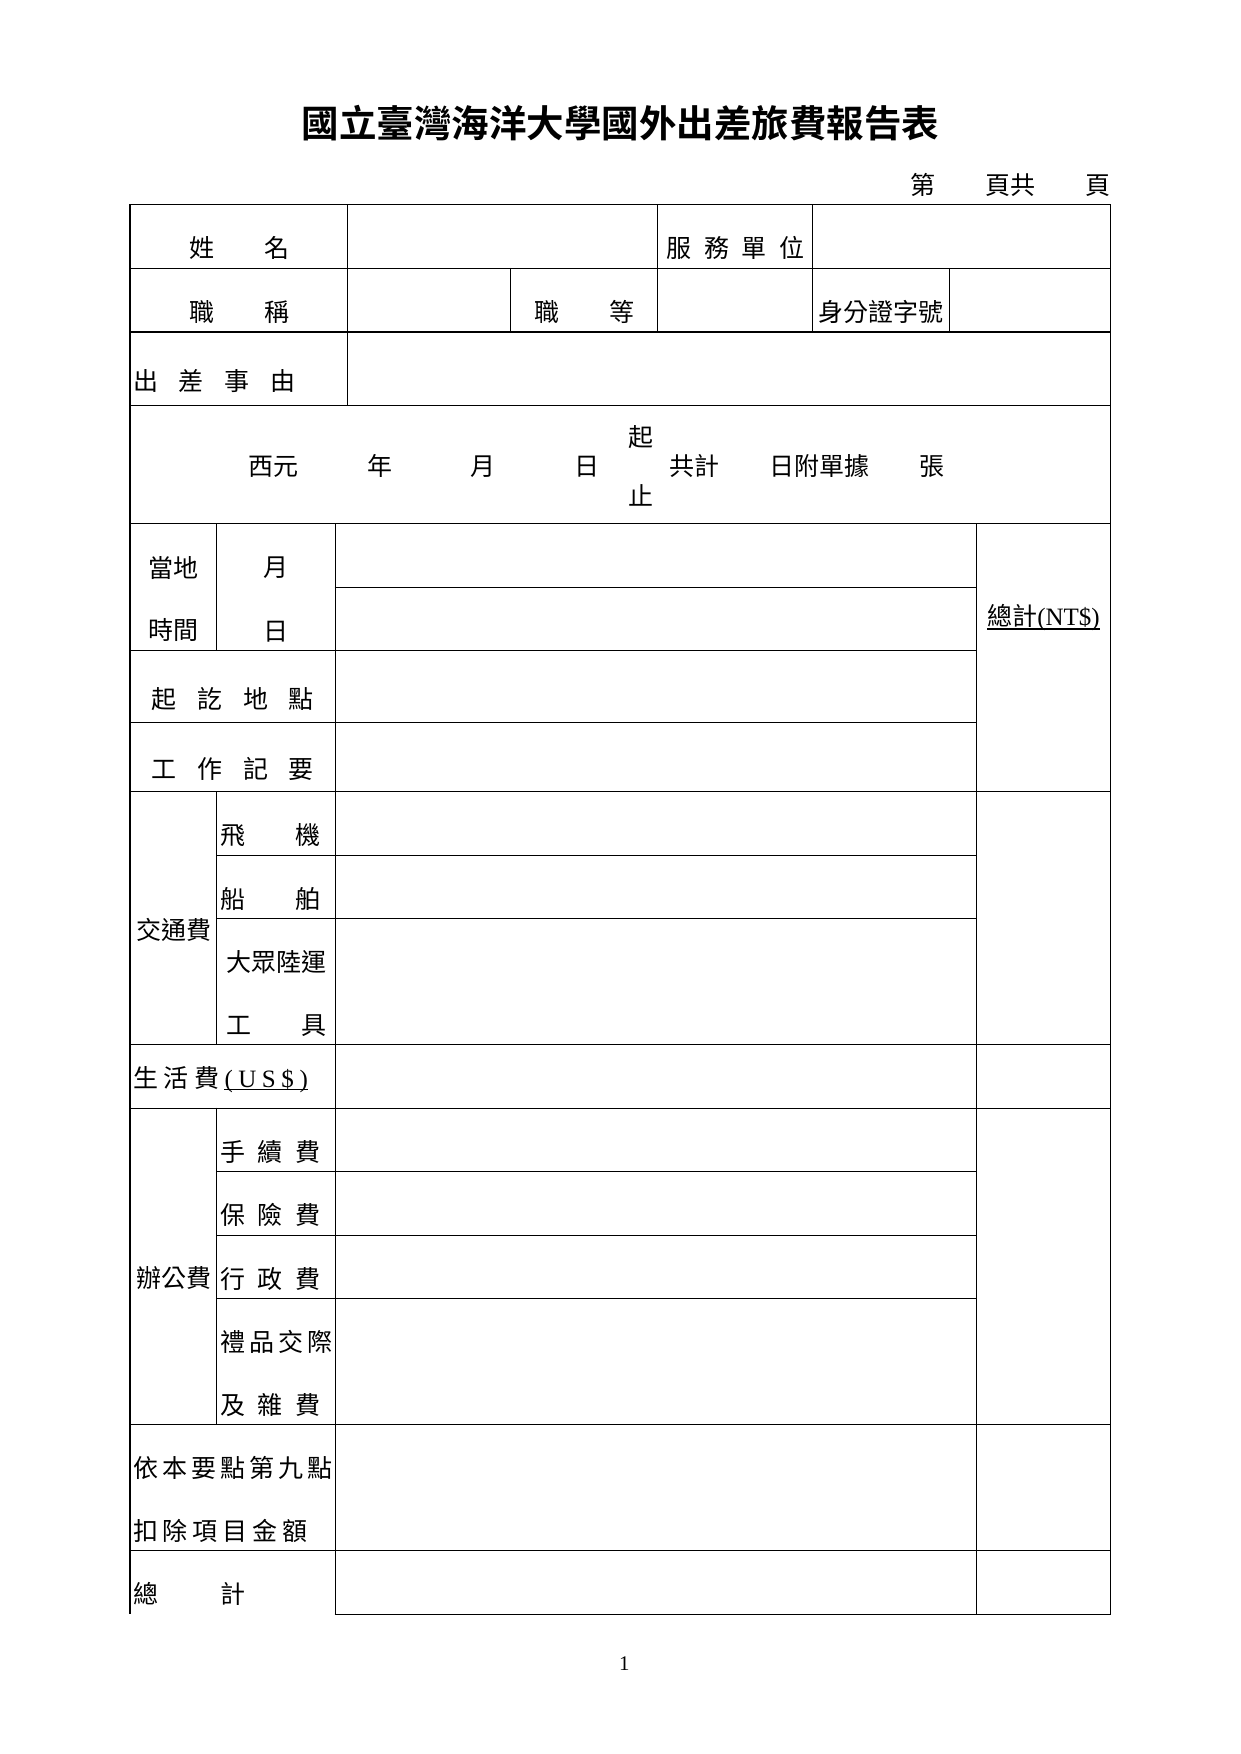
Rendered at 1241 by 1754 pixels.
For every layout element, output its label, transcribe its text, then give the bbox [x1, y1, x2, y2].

table_cell [858, 588, 976, 650]
table_header 姓 名 [131, 205, 347, 268]
table_cell 月 [457, 406, 508, 523]
table_cell 辦公費 [131, 1109, 216, 1424]
table_cell [301, 406, 354, 465]
table_cell [336, 1109, 976, 1171]
table_cell 大眾陸運工具 [217, 919, 335, 1044]
table_cell [348, 333, 1110, 405]
table_cell 身分證字號 [813, 269, 949, 331]
table_cell 飛機 [217, 792, 335, 854]
text 國立臺灣海洋大學國外出差旅費報告表 [130, 79, 1110, 142]
table_cell [508, 406, 561, 465]
table_cell [336, 723, 466, 791]
table_cell [466, 524, 598, 587]
table_cell [336, 524, 466, 587]
table_cell [301, 465, 354, 523]
table_cell [336, 1299, 976, 1424]
table_cell 起訖地點 [131, 651, 335, 722]
table_cell [466, 651, 598, 722]
table_cell [658, 269, 812, 331]
table_cell [858, 524, 976, 587]
table_cell 日 [561, 406, 613, 523]
table_cell [336, 651, 466, 722]
table_cell 交通費 [131, 792, 216, 1044]
table_cell 年 [354, 406, 405, 523]
table_cell 出差事由 [131, 333, 347, 405]
table_cell [336, 1045, 976, 1108]
table_cell 起 [613, 406, 668, 465]
table_cell [466, 723, 598, 791]
table_cell [977, 792, 1110, 1044]
table_cell 行政費 [217, 1236, 335, 1298]
table_cell [728, 524, 858, 587]
text 第 頁共 頁 [130, 142, 1110, 204]
table_cell [336, 588, 466, 650]
table_cell 西元 [131, 406, 301, 523]
table_cell [977, 1551, 1110, 1614]
table_cell [950, 269, 1110, 331]
table_cell [598, 651, 728, 722]
table_cell [348, 269, 510, 331]
table_cell 禮品交際及雜費 [217, 1299, 335, 1424]
table_cell 當地 時間 [131, 524, 216, 650]
table_cell [466, 588, 598, 650]
table_cell [728, 723, 858, 791]
table_cell 共計 日附單據 張 [668, 406, 1110, 523]
table_header 服 務 單 位 [658, 205, 812, 268]
table_cell [336, 792, 976, 854]
table_cell 日 [217, 587, 335, 650]
table_cell [598, 588, 728, 650]
table_cell 保險費 [217, 1172, 335, 1235]
table_cell 工作記要 [131, 723, 335, 791]
table_header [348, 205, 657, 268]
table_cell 依本要點第九點扣除項目金額 [131, 1425, 335, 1550]
table_cell [336, 1425, 976, 1550]
table_cell [598, 723, 728, 791]
table_cell 生活費(US$) [131, 1045, 335, 1108]
table_cell [728, 651, 858, 722]
table_cell [977, 1425, 1110, 1550]
table_cell [336, 1551, 976, 1614]
table_cell 總計(NT$) [977, 524, 1110, 791]
table_cell 職 稱 [131, 269, 347, 331]
table_cell [336, 856, 976, 918]
table_cell [336, 919, 976, 1044]
table_cell [858, 651, 976, 722]
table_cell [977, 1045, 1110, 1108]
table_cell [858, 723, 976, 791]
table_cell [598, 524, 728, 587]
table_cell [336, 1236, 976, 1298]
table_cell [508, 465, 561, 523]
table_cell 手續費 [217, 1109, 335, 1171]
table_cell 職 等 [511, 269, 657, 331]
table_cell 月 [217, 524, 335, 587]
table_cell 總計 [131, 1551, 335, 1614]
table_header [813, 205, 1110, 268]
table_cell 船舶 [217, 856, 335, 918]
table_cell [728, 588, 858, 650]
table_cell [405, 465, 457, 523]
table_cell [977, 1109, 1110, 1424]
table_cell [336, 1172, 976, 1235]
table_cell 止 [613, 465, 668, 523]
table_cell [405, 406, 457, 465]
